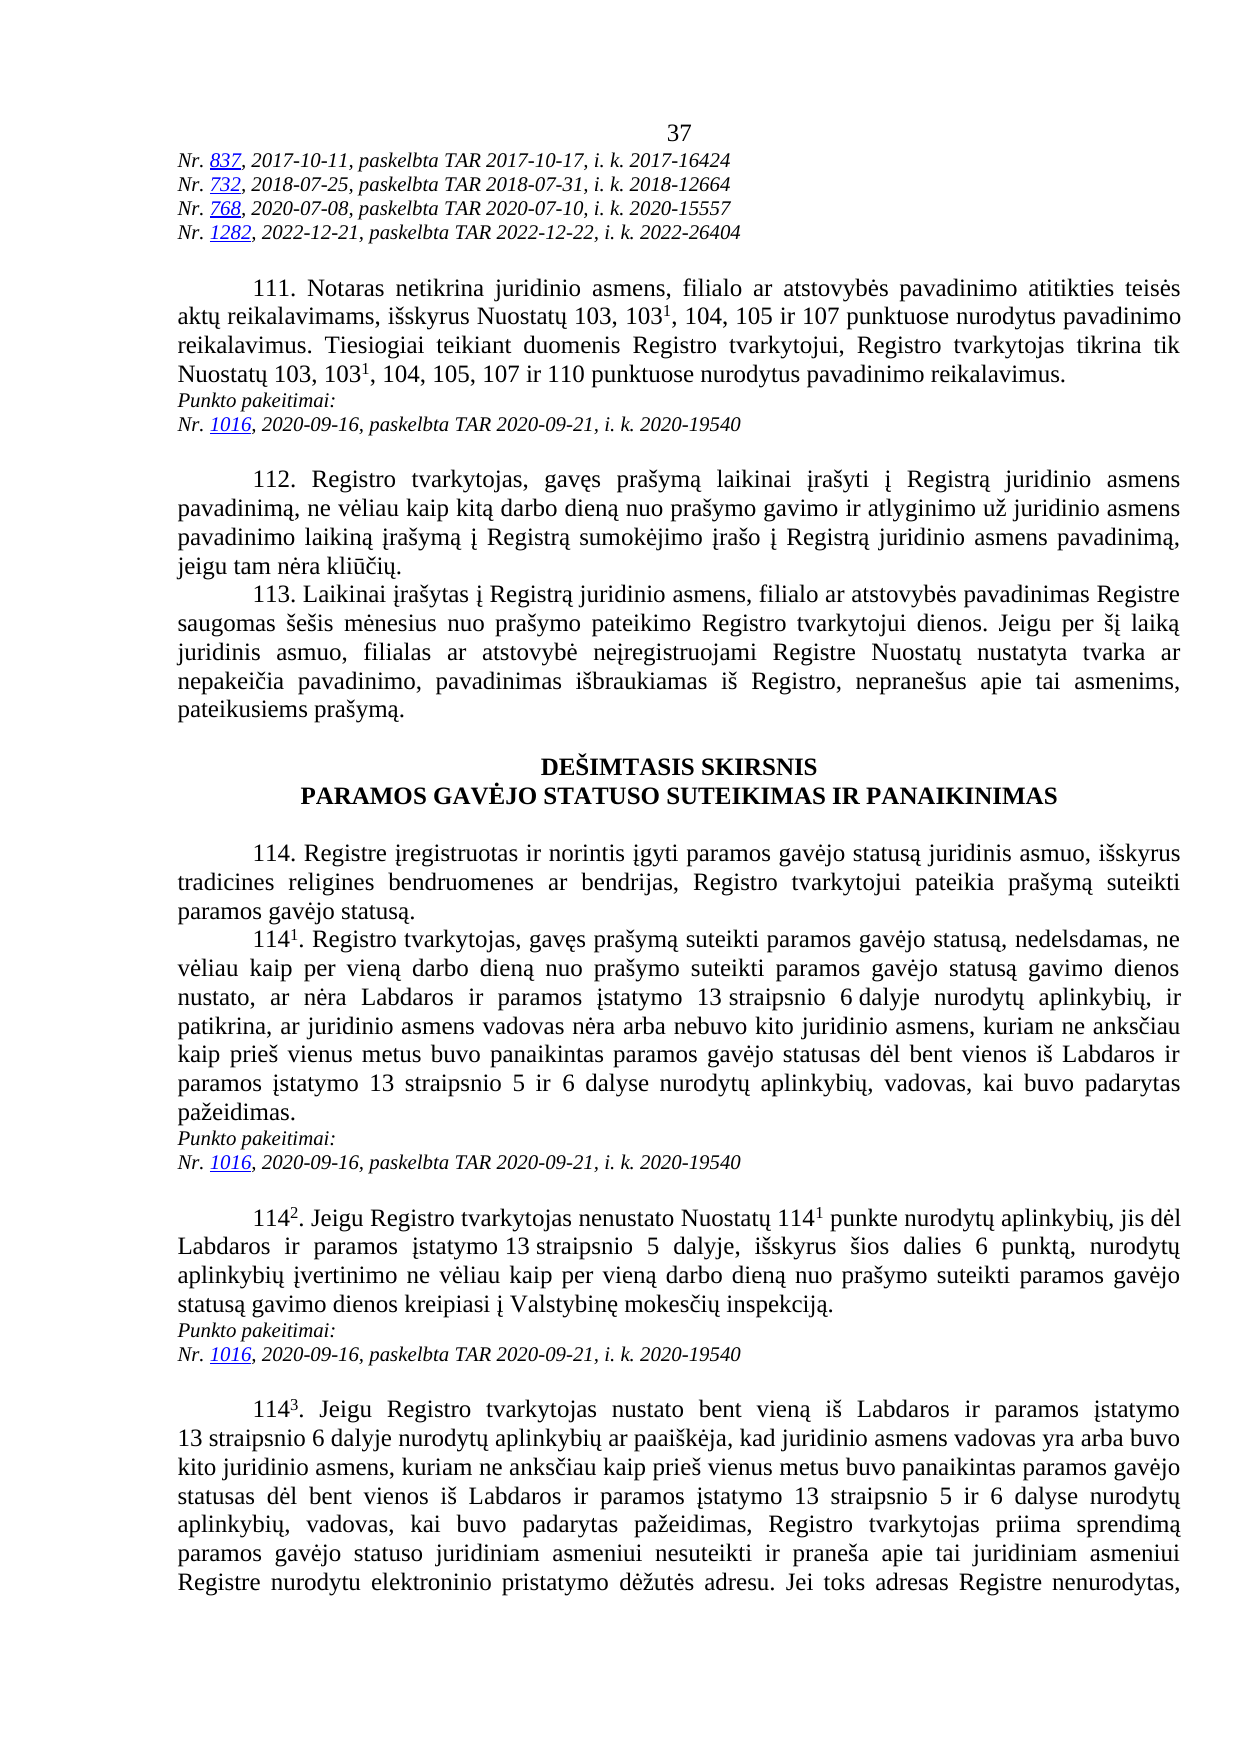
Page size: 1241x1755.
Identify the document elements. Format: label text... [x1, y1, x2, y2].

text Nr. 732, 2018-07-25, paskelbta TAR 2018-07-31, i. k. 2018-12664 [177, 172, 1181, 196]
text 1143. Jeigu Registro tvarkytojas nustato bent vieną iš Labdaros ir paramos įstatymo 13 straipsnio 6 dalyje nurodytų aplinkybių ar paaiškėja, kad juridinio asmens vadovas yra arba buvo kito juridinio asmens, kuriam ne anksčiau kaip prieš vienus metus buvo panaikintas paramos gavėjo statusas dėl bent vienos iš Labdaros ir paramos įstatymo 13 straipsnio 5 ir 6 dalyse nurodytų aplinkybių, vadovas, kai buvo padarytas pažeidimas, Registro tvarkytojas priima sprendimą paramos gavėjo statuso juridiniam asmeniui nesuteikti ir praneša apie tai juridiniam asmeniui Registre nurodytu elektroninio pristatymo dėžutės adresu. Jei toks adresas Registre nenurodytas, [177, 1394, 1181, 1596]
text DEŠIMTASIS SKIRSNIS [177, 752, 1181, 781]
text Punkto pakeitimai: [177, 1318, 1181, 1342]
text 1141. Registro tvarkytojas, gavęs prašymą suteikti paramos gavėjo statusą, nedelsdamas, ne vėliau kaip per vieną darbo dieną nuo prašymo suteikti paramos gavėjo statusą gavimo dienos nustato, ar nėra Labdaros ir paramos įstatymo 13 straipsnio 6 dalyje nurodytų aplinkybių, ir patikrina, ar juridinio asmens vadovas nėra arba nebuvo kito juridinio asmens, kuriam ne anksčiau kaip prieš vienus metus buvo panaikintas paramos gavėjo statusas dėl bent vienos iš Labdaros ir paramos įstatymo 13 straipsnio 5 ir 6 dalyse nurodytų aplinkybių, vadovas, kai buvo padarytas pažeidimas. [177, 924, 1181, 1126]
text Nr. 1016, 2020-09-16, paskelbta TAR 2020-09-21, i. k. 2020-19540 [177, 412, 1181, 436]
text 111. Notaras netikrina juridinio asmens, filialo ar atstovybės pavadinimo atitikties teisės aktų reikalavimams, išskyrus Nuostatų 103, 1031, 104, 105 ir 107 punktuose nurodytus pavadinimo reikalavimus. Tiesiogiai teikiant duomenis Registro tvarkytojui, Registro tvarkytojas tikrina tik Nuostatų 103, 1031, 104, 105, 107 ir 110 punktuose nurodytus pavadinimo reikalavimus. [177, 273, 1181, 388]
text Nr. 1282, 2022-12-21, paskelbta TAR 2022-12-22, i. k. 2022-26404 [177, 220, 1181, 244]
text Nr. 837, 2017-10-11, paskelbta TAR 2017-10-17, i. k. 2017-16424 [177, 148, 1181, 172]
text 1142. Jeigu Registro tvarkytojas nenustato Nuostatų 1141 punkte nurodytų aplinkybių, jis dėl Labdaros ir paramos įstatymo 13 straipsnio 5 dalyje, išskyrus šios dalies 6 punktą, nurodytų aplinkybių įvertinimo ne vėliau kaip per vieną darbo dieną nuo prašymo suteikti paramos gavėjo statusą gavimo dienos kreipiasi į Valstybinę mokesčių inspekciją. [177, 1203, 1181, 1318]
text Punkto pakeitimai: [177, 1126, 1181, 1150]
text 114. Registre įregistruotas ir norintis įgyti paramos gavėjo statusą juridinis asmuo, išskyrus tradicines religines bendruomenes ar bendrijas, Registro tvarkytojui pateikia prašymą suteikti paramos gavėjo statusą. [177, 838, 1181, 924]
text Nr. 1016, 2020-09-16, paskelbta TAR 2020-09-21, i. k. 2020-19540 [177, 1150, 1181, 1174]
text PARAMOS GAVĖJO STATUSO SUTEIKIMAS IR PANAIKINIMAS [177, 781, 1181, 809]
text 112. Registro tvarkytojas, gavęs prašymą laikinai įrašyti į Registrą juridinio asmens pavadinimą, ne vėliau kaip kitą darbo dieną nuo prašymo gavimo ir atlyginimo už juridinio asmens pavadinimo laikiną įrašymą į Registrą sumokėjimo įrašo į Registrą juridinio asmens pavadinimą, jeigu tam nėra kliūčių. [177, 464, 1181, 579]
text 113. Laikinai įrašytas į Registrą juridinio asmens, filialo ar atstovybės pavadinimas Registre saugomas šešis mėnesius nuo prašymo pateikimo Registro tvarkytojui dienos. Jeigu per šį laiką juridinis asmuo, filialas ar atstovybė neįregistruojami Registre Nuostatų nustatyta tvarka ar nepakeičia pavadinimo, pavadinimas išbraukiamas iš Registro, nepranešus apie tai asmenims, pateikusiems prašymą. [177, 579, 1181, 723]
text Nr. 1016, 2020-09-16, paskelbta TAR 2020-09-21, i. k. 2020-19540 [177, 1342, 1181, 1366]
text Nr. 768, 2020-07-08, paskelbta TAR 2020-07-10, i. k. 2020-15557 [177, 196, 1181, 220]
text Punkto pakeitimai: [177, 388, 1181, 412]
